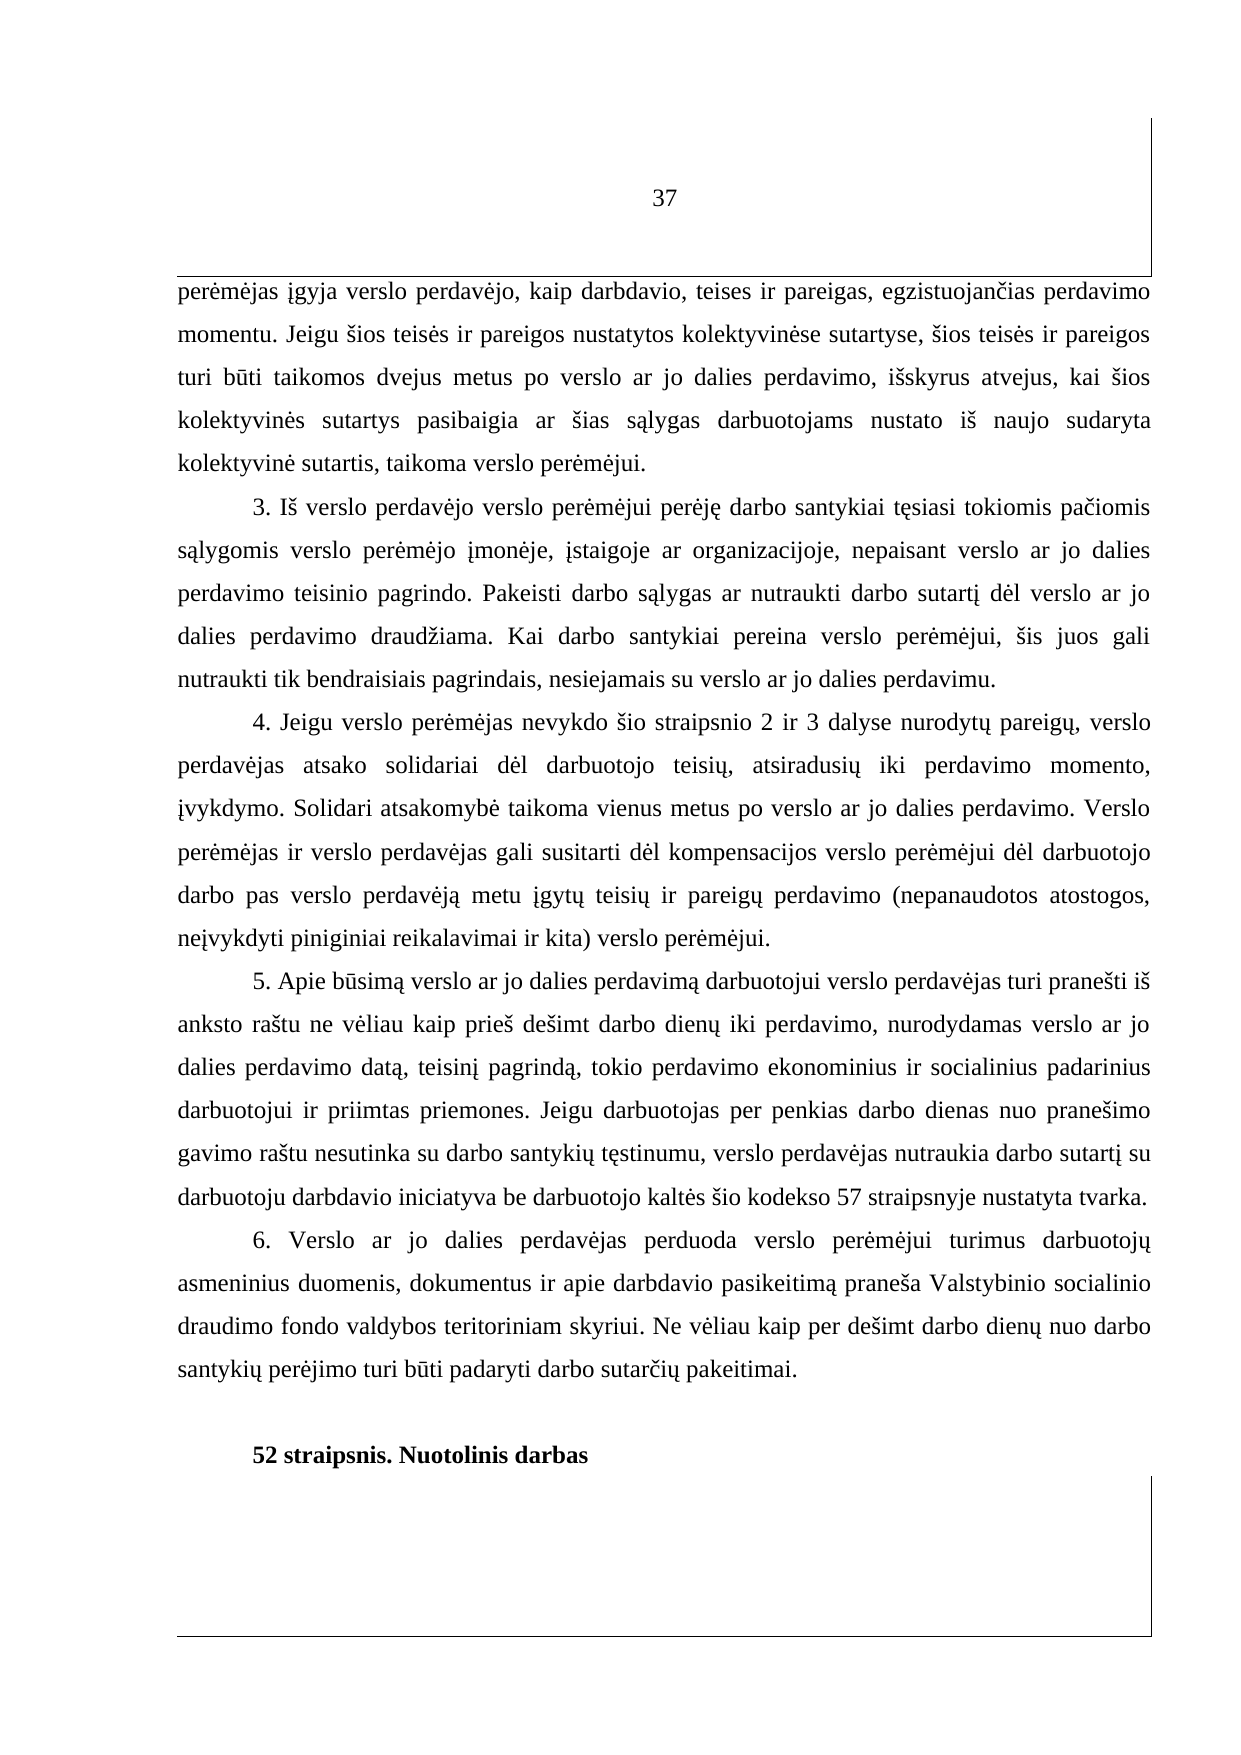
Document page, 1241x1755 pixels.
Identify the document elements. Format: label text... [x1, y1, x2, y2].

subtitle 52 straipsnis. Nuotolinis darbas [177, 1440, 1152, 1469]
text 3. Iš verslo perdavėjo verslo perėmėjui perėję darbo santykiai tęsiasi tokiomis pačiomis sąlygomis verslo perėmėjo įmonėje, įstaigoje ar organizacijoje, nepaisant verslo ar jo dalies perdavimo teisinio pagrindo. Pakeisti darbo sąlygas ar nutraukti darbo sutartį dėl verslo ar jo dalies perdavimo draudžiama. Kai darbo santykiai pereina verslo perėmėjui, šis juos gali nutraukti tik bendraisiais pagrindais, nesiejamais su verslo ar jo dalies perdavimu. [177, 492, 1152, 693]
text 6. Verslo ar jo dalies perdavėjas perduoda verslo perėmėjui turimus darbuotojų asmeninius duomenis, dokumentus ir apie darbdavio pasikeitimą praneša Valstybinio socialinio draudimo fondo valdybos teritoriniam skyriui. Ne vėliau kaip per dešimt darbo dienų nuo darbo santykių perėjimo turi būti padaryti darbo sutarčių pakeitimai. [177, 1225, 1152, 1383]
text 4. Jeigu verslo perėmėjas nevykdo šio straipsnio 2 ir 3 dalyse nurodytų pareigų, verslo perdavėjas atsako solidariai dėl darbuotojo teisių, atsiradusių iki perdavimo momento, įvykdymo. Solidari atsakomybė taikoma vienus metus po verslo ar jo dalies perdavimo. Verslo perėmėjas ir verslo perdavėjas gali susitarti dėl kompensacijos verslo perėmėjui dėl darbuotojo darbo pas verslo perdavėją metu įgytų teisių ir pareigų perdavimo (nepanaudotos atostogos, neįvykdyti piniginiai reikalavimai ir kita) verslo perėmėjui. [177, 707, 1152, 952]
text 5. Apie būsimą verslo ar jo dalies perdavimą darbuotojui verslo perdavėjas turi pranešti iš anksto raštu ne vėliau kaip prieš dešimt darbo dienų iki perdavimo, nurodydamas verslo ar jo dalies perdavimo datą, teisinį pagrindą, tokio perdavimo ekonominius ir socialinius padarinius darbuotojui ir priimtas priemones. Jeigu darbuotojas per penkias darbo dienas nuo pranešimo gavimo raštu nesutinka su darbo santykių tęstinumu, verslo perdavėjas nutraukia darbo sutartį su darbuotoju darbdavio iniciatyva be darbuotojo kaltės šio kodekso 57 straipsnyje nustatyta tvarka. [177, 966, 1152, 1210]
text perėmėjas įgyja verslo perdavėjo, kaip darbdavio, teises ir pareigas, egzistuojančias perdavimo momentu. Jeigu šios teisės ir pareigos nustatytos kolektyvinėse sutartyse, šios teisės ir pareigos turi būti taikomos dvejus metus po verslo ar jo dalies perdavimo, išskyrus atvejus, kai šios kolektyvinės sutartys pasibaigia ar šias sąlygas darbuotojams nustato iš naujo sudaryta kolektyvinė sutartis, taikoma verslo perėmėjui. [177, 276, 1152, 477]
